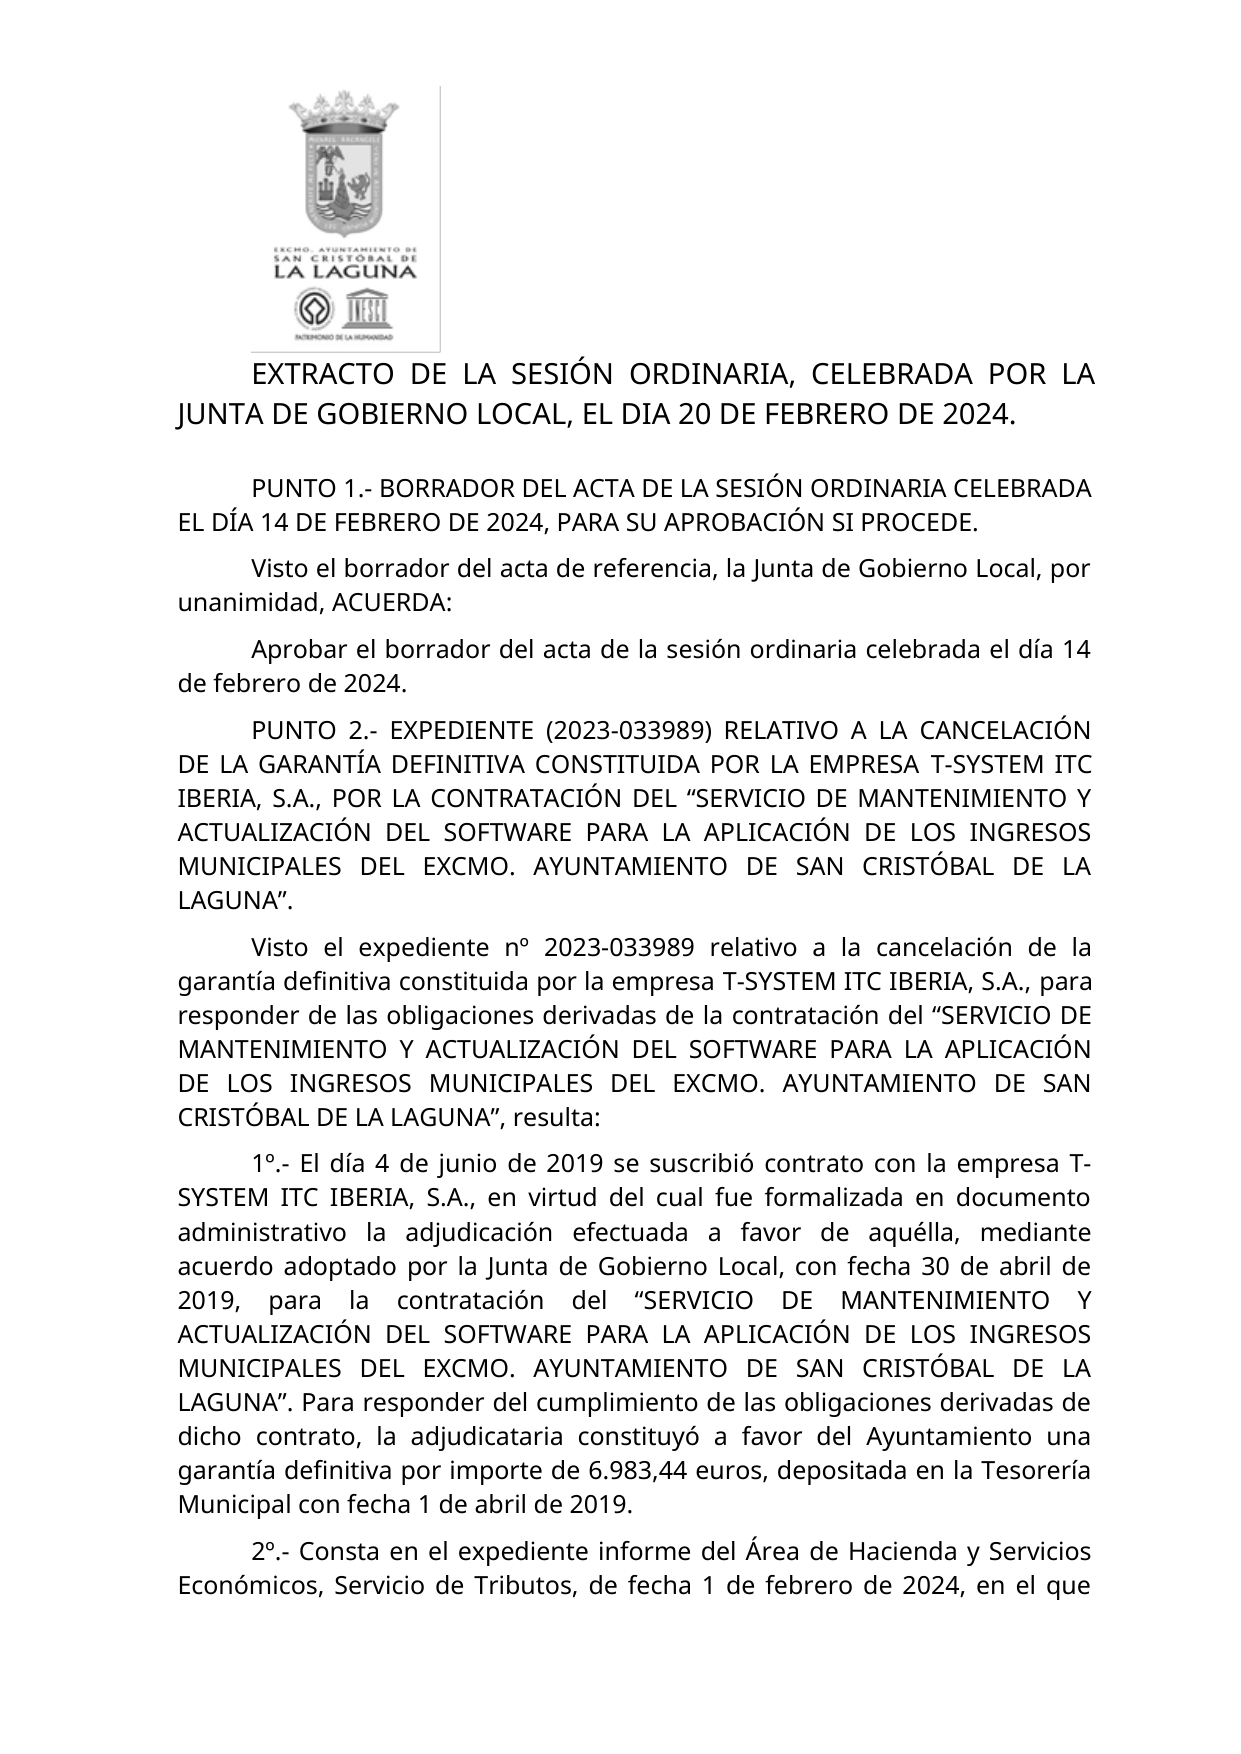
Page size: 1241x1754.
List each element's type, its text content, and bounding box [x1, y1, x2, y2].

text Visto el expediente nº 2023-033989 relativo a la cancelación de la garantía definitiva constituida por la empresa T-SYSTEM ITC IBERIA, S.A., para responder de las obligaciones derivadas de la contratación del “SERVICIO DE MANTENIMIENTO Y ACTUALIZACIÓN DEL SOFTWARE PARA LA APLICACIÓN DE LOS INGRESOS MUNICIPALES DEL EXCMO. AYUNTAMIENTO DE SAN CRISTÓBAL DE LA LAGUNA”, resulta: [177, 929, 1093, 1133]
text PUNTO 2.- EXPEDIENTE (2023-033989) RELATIVO A LA CANCELACIÓN DE LA GARANTÍA DEFINITIVA CONSTITUIDA POR LA EMPRESA T-SYSTEM ITC IBERIA, S.A., POR LA CONTRATACIÓN DEL “SERVICIO DE MANTENIMIENTO Y ACTUALIZACIÓN DEL SOFTWARE PARA LA APLICACIÓN DE LOS INGRESOS MUNICIPALES DEL EXCMO. AYUNTAMIENTO DE SAN CRISTÓBAL DE LA LAGUNA”. [177, 712, 1093, 917]
text EXTRACTO DE LA SESIÓN ORDINARIA, CELEBRADA POR LA JUNTA DE GOBIERNO LOCAL, EL DIA 20 DE FEBRERO DE 2024. [177, 353, 1096, 433]
text Aprobar el borrador del acta de la sesión ordinaria celebrada el día 14 de febrero de 2024. [177, 632, 1093, 700]
text 2º.- Consta en el expediente informe del Área de Hacienda y Servicios Económicos, Servicio de Tributos, de fecha 1 de febrero de 2024, en el que [177, 1533, 1093, 1601]
text Visto el borrador del acta de referencia, la Junta de Gobierno Local, por unanimidad, ACUERDA: [177, 551, 1093, 619]
text PUNTO 1.- BORRADOR DEL ACTA DE LA SESIÓN ORDINARIA CELEBRADA EL DÍA 14 DE FEBRERO DE 2024, PARA SU APROBACIÓN SI PROCEDE. [177, 470, 1093, 538]
text 1º.- El día 4 de junio de 2019 se suscribió contrato con la empresa T-SYSTEM ITC IBERIA, S.A., en virtud del cual fue formalizada en documento administrativo la adjudicación efectuada a favor de aquélla, mediante acuerdo adoptado por la Junta de Gobierno Local, con fecha 30 de abril de 2019, para la contratación del “SERVICIO DE MANTENIMIENTO Y ACTUALIZACIÓN DEL SOFTWARE PARA LA APLICACIÓN DE LOS INGRESOS MUNICIPALES DEL EXCMO. AYUNTAMIENTO DE SAN CRISTÓBAL DE LA LAGUNA”. Para responder del cumplimiento de las obligaciones derivadas de dicho contrato, la adjudicataria constituyó a favor del Ayuntamiento una garantía definitiva por importe de 6.983,44 euros, depositada en la Tesorería Municipal con fecha 1 de abril de 2019. [177, 1146, 1093, 1521]
